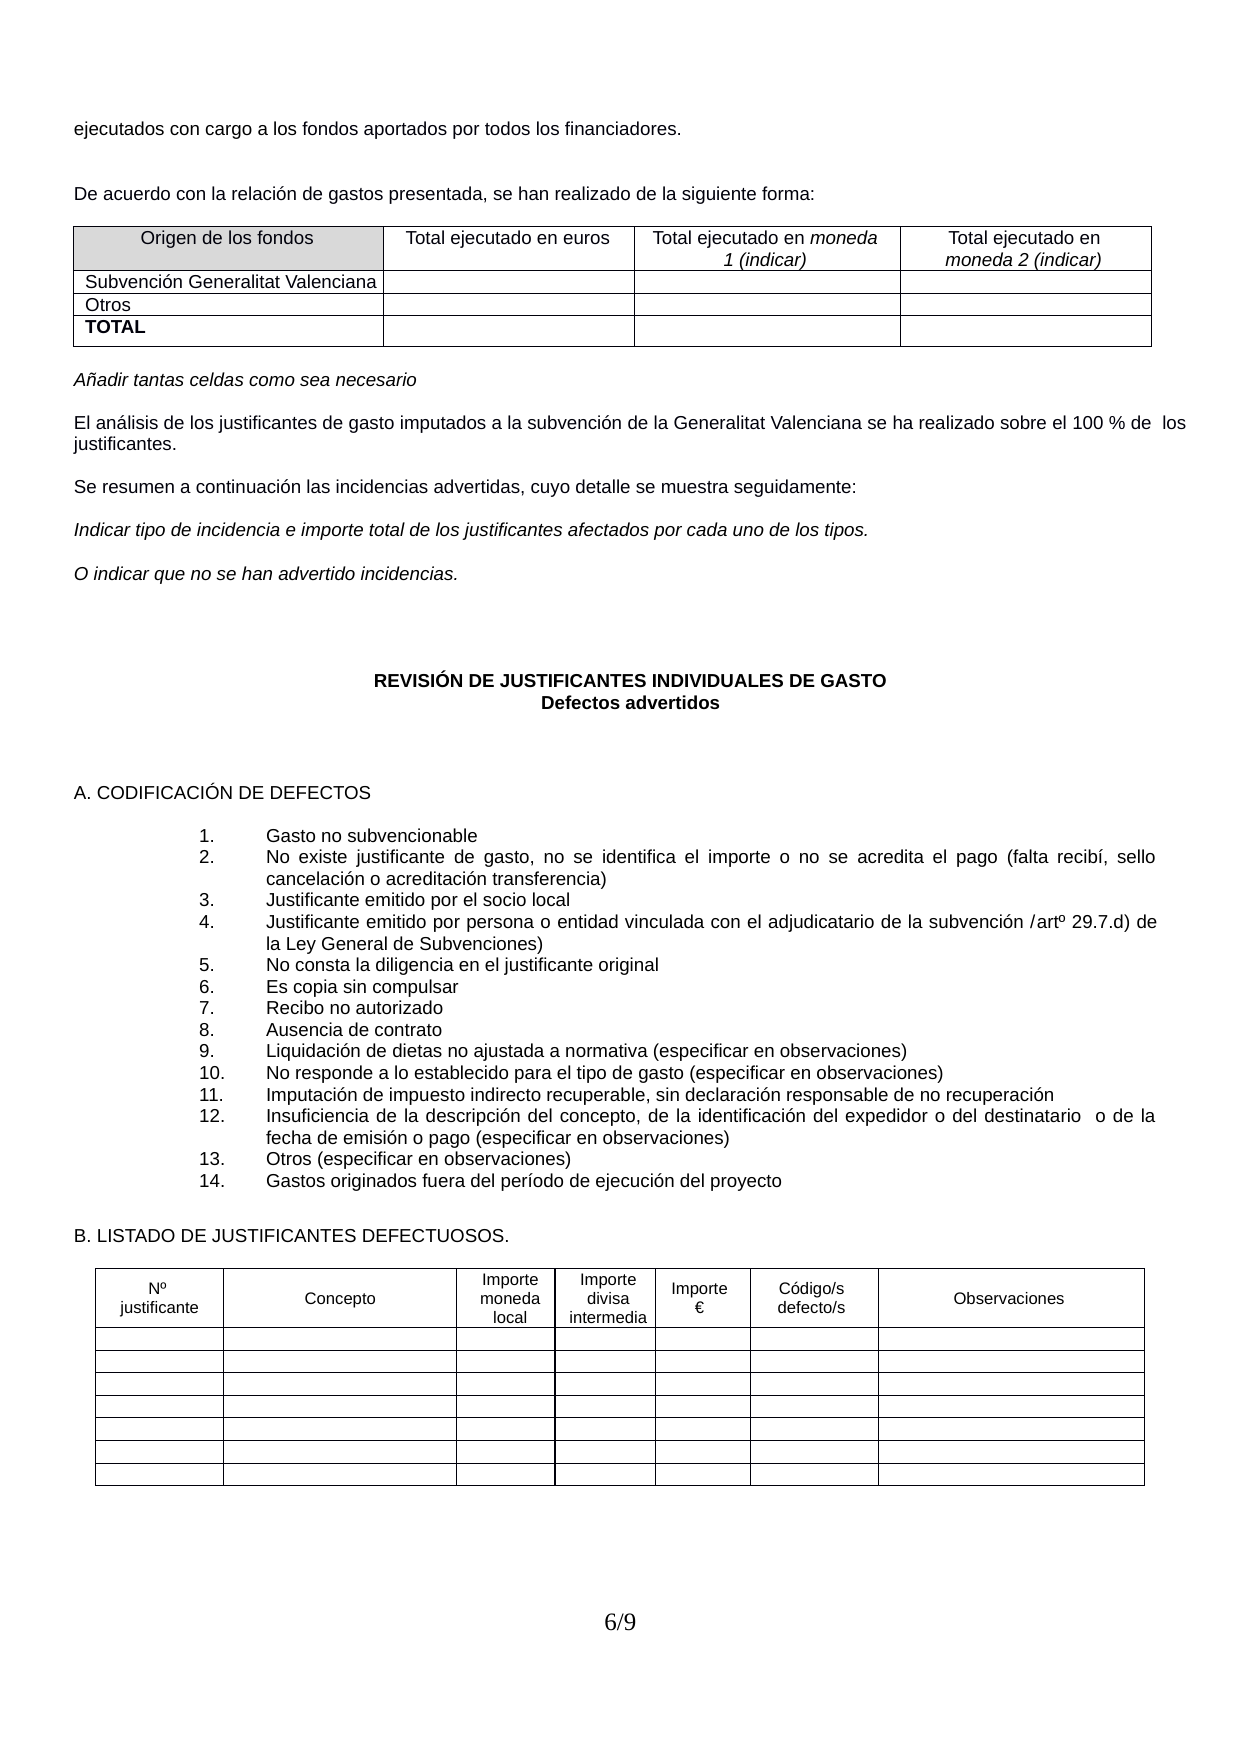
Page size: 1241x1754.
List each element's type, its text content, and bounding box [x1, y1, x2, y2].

table_header Nº justificante [96, 1269, 223, 1327]
table_cell [96, 1441, 223, 1462]
list No responde a lo establecido para el tipo de gasto (especificar en observaciones) [199, 1062, 1157, 1083]
table_cell [656, 1464, 750, 1485]
table_cell [879, 1464, 1144, 1485]
table_cell [224, 1396, 456, 1417]
table_cell [656, 1396, 750, 1417]
table_cell [224, 1373, 456, 1395]
table_cell [901, 271, 1151, 293]
table_cell [224, 1441, 456, 1462]
table_cell [96, 1328, 223, 1349]
text El análisis de los justificantes de gasto imputados a la subvención de la Generalitat Valenciana se ha realizado sobre el 100 % de los justificantes. [74, 411, 1187, 454]
table_cell [656, 1418, 750, 1440]
list Es copia sin compulsar [199, 976, 1157, 997]
table_cell [384, 316, 634, 346]
table_cell [457, 1396, 554, 1417]
table_cell [556, 1464, 655, 1485]
table_header Total ejecutado en moneda 1 (indicar) [635, 227, 900, 270]
list No consta la diligencia en el justificante original [199, 954, 1157, 976]
text B. LISTADO DE JUSTIFICANTES DEFECTUOSOS. [74, 1225, 1187, 1247]
table_header Importe divisa intermedia [556, 1269, 655, 1327]
text De acuerdo con la relación de gastos presentada, se han realizado de la siguiente forma: [74, 183, 1187, 204]
table_cell Subvención Generalitat Valenciana [74, 271, 383, 293]
table_cell [656, 1328, 750, 1349]
table_cell [656, 1441, 750, 1462]
table_cell [556, 1328, 655, 1349]
table_cell [751, 1464, 878, 1485]
table_cell [635, 271, 900, 293]
table_cell [96, 1418, 223, 1440]
table_cell [96, 1396, 223, 1417]
table_cell [751, 1441, 878, 1462]
table_cell [751, 1396, 878, 1417]
list Insuficiencia de la descripción del concepto, de la identificación del expedidor o del destinatario o de la fecha de emisión o pago (especificar en observaciones) [199, 1105, 1157, 1148]
table_header Origen de los fondos [74, 227, 383, 270]
table_cell [901, 316, 1151, 346]
table_cell [457, 1464, 554, 1485]
table_cell [224, 1351, 456, 1372]
table_cell [556, 1351, 655, 1372]
table_header Observaciones [879, 1269, 1144, 1327]
table_cell [635, 316, 900, 346]
table_cell [457, 1351, 554, 1372]
list Ausencia de contrato [199, 1019, 1157, 1040]
table_cell [879, 1396, 1144, 1417]
list Otros (especificar en observaciones) [199, 1148, 1157, 1169]
table_cell [635, 294, 900, 315]
table_cell [384, 271, 634, 293]
table_header Código/s defecto/s [751, 1269, 878, 1327]
table_cell [556, 1396, 655, 1417]
table_cell [457, 1373, 554, 1395]
table_cell [96, 1373, 223, 1395]
list Justificante emitido por el socio local [199, 889, 1157, 911]
list Justificante emitido por persona o entidad vinculada con el adjudicatario de la subvención /artº 29.7.d) de la Ley General de Subvenciones) [199, 911, 1157, 954]
text A. CODIFICACIÓN DE DEFECTOS [74, 781, 1187, 803]
table_cell [879, 1418, 1144, 1440]
table_cell [656, 1351, 750, 1372]
list Gasto no subvencionable [199, 824, 1157, 846]
table_cell [457, 1328, 554, 1349]
table_cell [96, 1464, 223, 1485]
table_cell [751, 1373, 878, 1395]
table_header Importe € [656, 1269, 750, 1327]
table_cell [751, 1328, 878, 1349]
list Liquidación de dietas no ajustada a normativa (especificar en observaciones) [199, 1040, 1157, 1062]
table_cell [556, 1441, 655, 1462]
table_cell [879, 1441, 1144, 1462]
text O indicar que no se han advertido incidencias. [74, 562, 1187, 584]
table_cell [879, 1351, 1144, 1372]
table_cell [879, 1328, 1144, 1349]
table_cell [96, 1351, 223, 1372]
text Defectos advertidos [74, 692, 1187, 713]
table_cell [224, 1418, 456, 1440]
table_header Importe moneda local [457, 1269, 554, 1327]
table_cell [879, 1373, 1144, 1395]
list Gastos originados fuera del período de ejecución del proyecto [199, 1169, 1157, 1191]
text REVISIÓN DE JUSTIFICANTES INDIVIDUALES DE GASTO [74, 670, 1187, 692]
text Se resumen a continuación las incidencias advertidas, cuyo detalle se muestra seguidamente: [74, 476, 1187, 498]
table_header Total ejecutado en moneda 2 (indicar) [901, 227, 1151, 270]
table_cell [656, 1373, 750, 1395]
list Recibo no autorizado [199, 997, 1157, 1019]
table_header Total ejecutado en euros [384, 227, 634, 270]
table_cell [751, 1351, 878, 1372]
table_cell [457, 1441, 554, 1462]
table_cell [384, 294, 634, 315]
list Imputación de impuesto indirecto recuperable, sin declaración responsable de no recuperación [199, 1083, 1157, 1105]
table_cell Otros [74, 294, 383, 315]
text Añadir tantas celdas como sea necesario [74, 368, 1187, 390]
list No existe justificante de gasto, no se identifica el importe o no se acredita el pago (falta recibí, sello cancelación o acreditación transferencia) [199, 846, 1157, 889]
table_cell [556, 1373, 655, 1395]
table_header Concepto [224, 1269, 456, 1327]
table_cell [751, 1418, 878, 1440]
table_cell [224, 1328, 456, 1349]
text Indicar tipo de incidencia e importe total de los justificantes afectados por cada uno de los tipos. [74, 519, 1187, 541]
table_cell TOTAL [74, 316, 383, 346]
table_cell [224, 1464, 456, 1485]
table_cell [457, 1418, 554, 1440]
table_cell [556, 1418, 655, 1440]
text ejecutados con cargo a los fondos aportados por todos los financiadores. [74, 118, 1187, 140]
table_cell [901, 294, 1151, 315]
